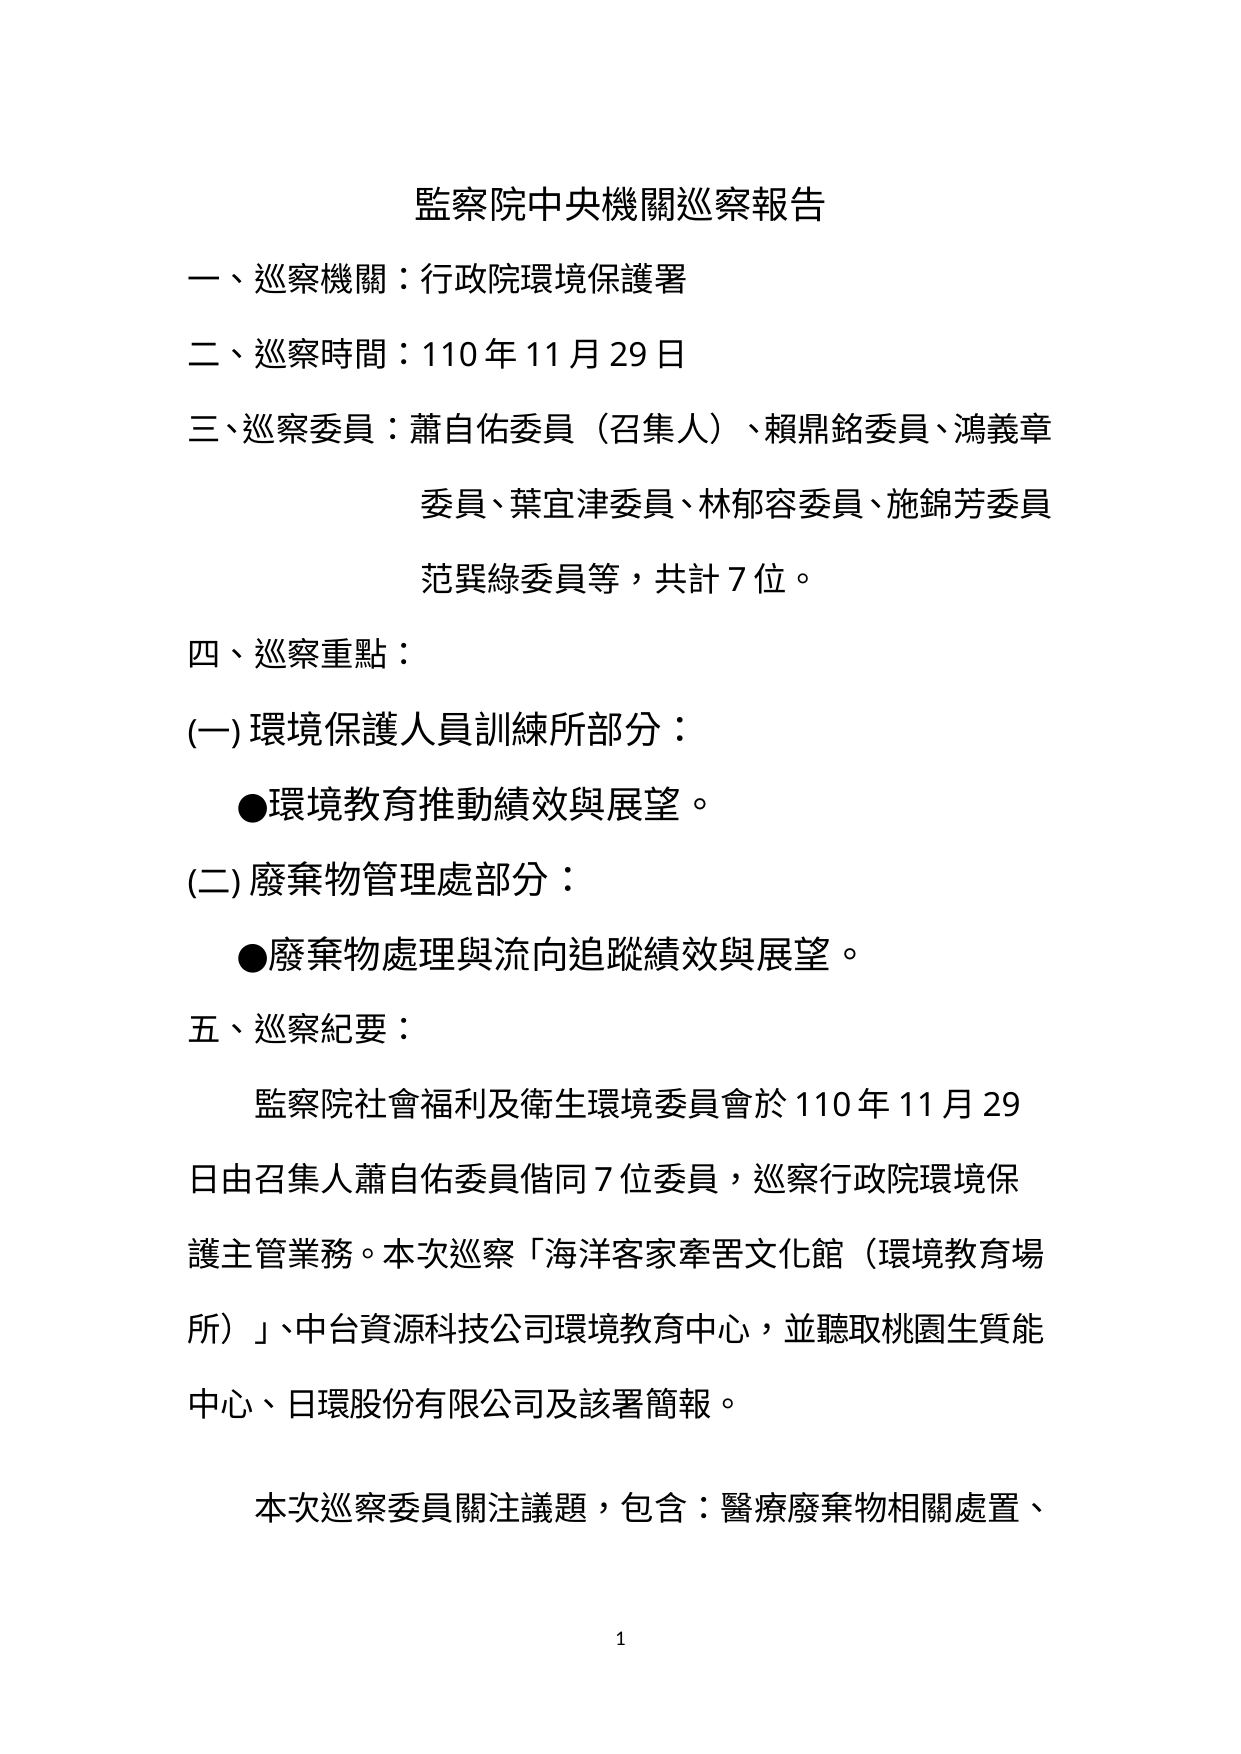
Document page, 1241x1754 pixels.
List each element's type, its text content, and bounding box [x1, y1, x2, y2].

text 本次巡察委員關注議題，包含：醫療廢棄物相關處置、 [187, 1469, 1053, 1544]
text 三、巡察委員：蕭自佑委員（召集人）、賴鼎銘委員、鴻義章委員、葉宜津委員、林郁容委員、施錦芳委員、范巽綠委員等，共計7位。 [187, 389, 1053, 614]
text 監察院中央機關巡察報告 [187, 164, 1053, 239]
text 四、巡察重點： [187, 614, 1053, 689]
text 監察院社會福利及衛生環境委員會於110年11月29日由召集人蕭自佑委員偕同7位委員，巡察行政院環境保護主管業務。本次巡察「海洋客家牽罟文化館（環境教育場所）」、中台資源科技公司環境教育中心，並聽取桃園生質能中心、日環股份有限公司及該署簡報。 [187, 1064, 1044, 1439]
text 二、巡察時間：110年11月29日 [187, 314, 1053, 389]
text ●廢棄物處理與流向追蹤績效與展望。 [187, 914, 1053, 989]
text 一、巡察機關：行政院環境保護署 [187, 239, 1053, 314]
text (二) 廢棄物管理處部分： [187, 839, 1053, 914]
text ●環境教育推動績效與展望。 [187, 764, 1053, 839]
text (一) 環境保護人員訓練所部分： [187, 689, 1053, 764]
text 五、巡察紀要： [187, 989, 1053, 1064]
